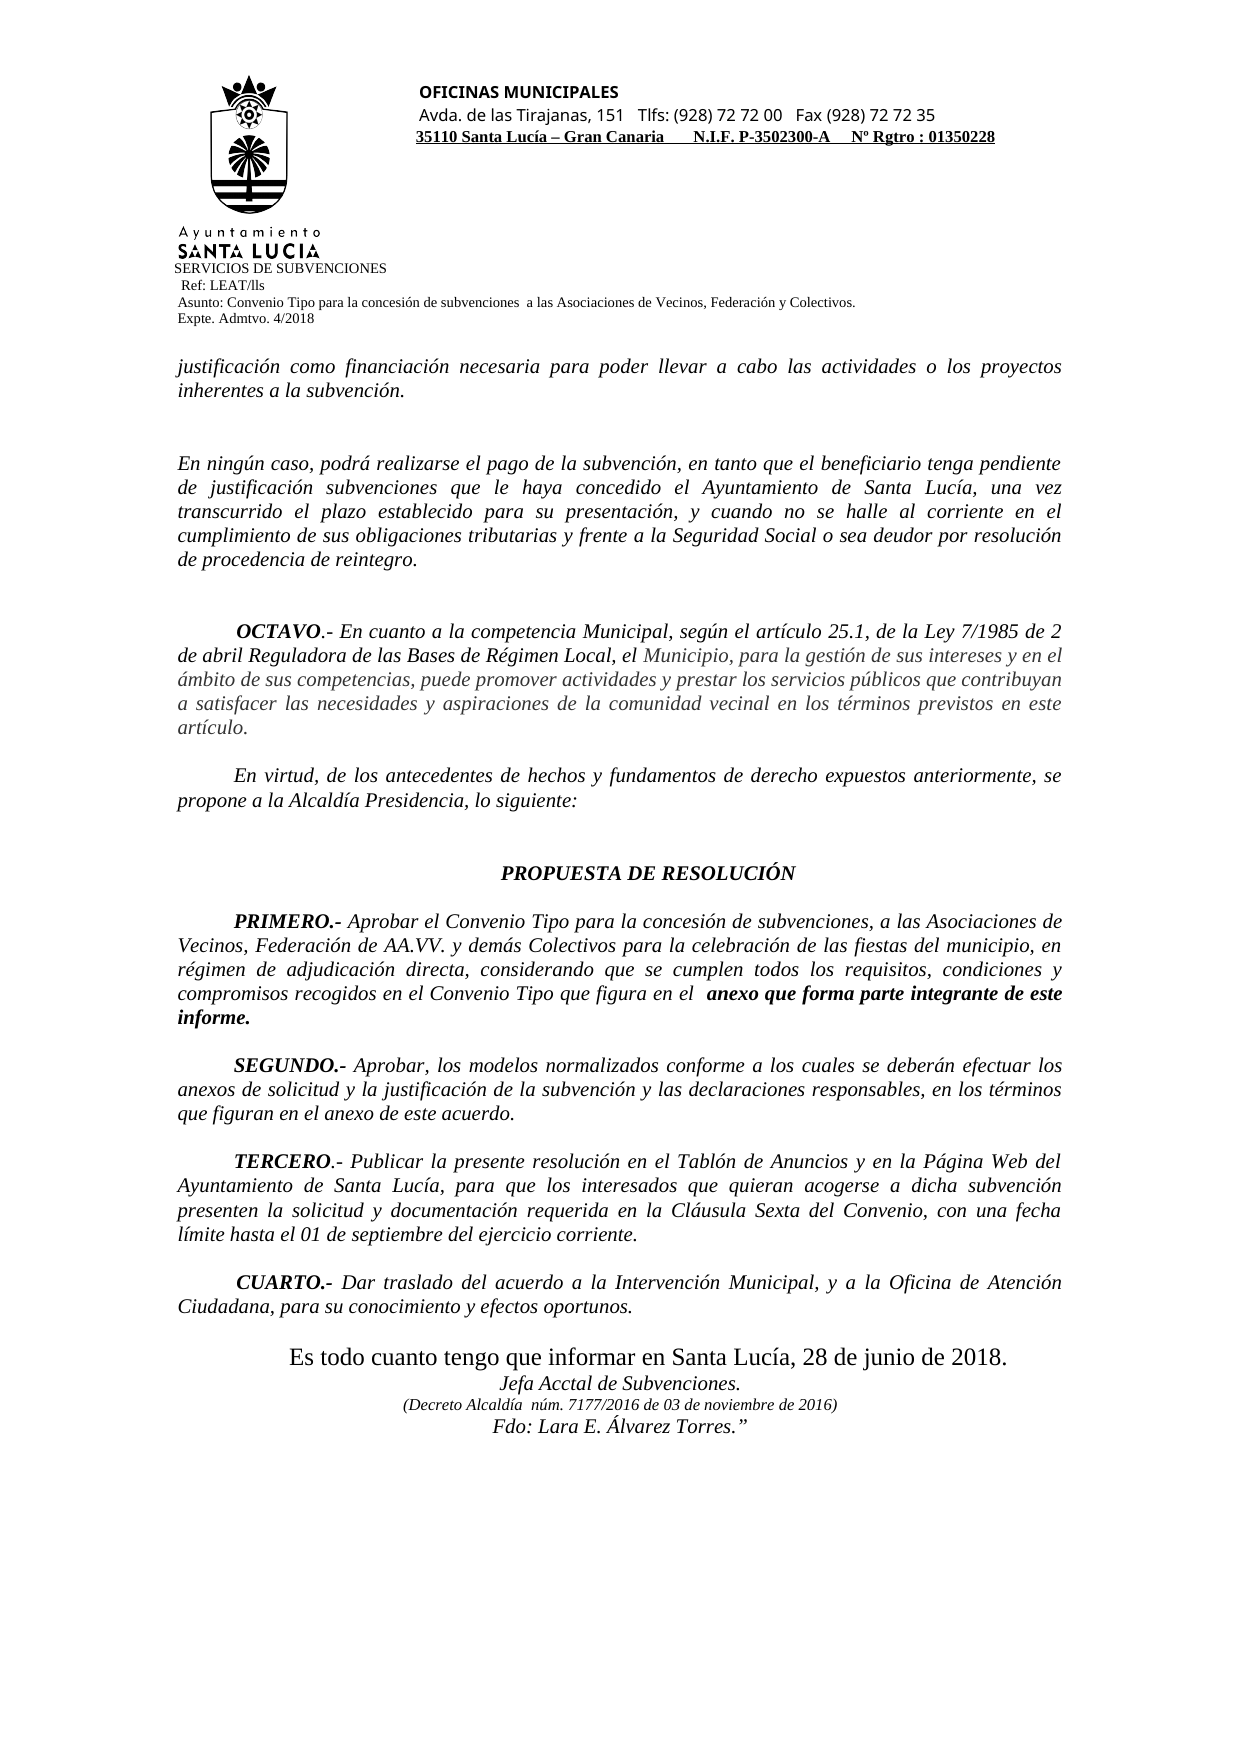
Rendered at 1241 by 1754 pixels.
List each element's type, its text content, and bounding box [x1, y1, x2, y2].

text TERCERO.- Publicar la presente resolución en el Tablón de Anuncios y en la Página Web del Ayuntamiento de Santa Lucía, para que los interesados que quieran acogerse a dicha subvención presenten la solicitud y documentación requerida en la Cláusula Sexta del Convenio, con una fecha límite hasta el 01 de septiembre del ejercicio corriente. [177, 1149, 1063, 1246]
text justificación como financiación necesaria para poder llevar a cabo las actividades o los proyectos inherentes a la subvención. [177, 354, 1063, 402]
text CUARTO.- Dar traslado del acuerdo a la Intervención Municipal, y a la Oficina de Atención Ciudadana, para su conocimiento y efectos oportunos. [177, 1270, 1063, 1318]
text PROPUESTA DE RESOLUCIÓN [177, 861, 1063, 885]
text OCTAVO.- En cuanto a la competencia Municipal, según el artículo 25.1, de la Ley 7/1985 de 2 de abril Reguladora de las Bases de Régimen Local, el Municipio, para la gestión de sus intereses y en el ámbito de sus competencias, puede promover actividades y prestar los servicios públicos que contribuyan a satisfacer las necesidades y aspiraciones de la comunidad vecinal en los términos previstos en este artículo. [177, 619, 1063, 739]
text Es todo cuanto tengo que informar en Santa Lucía, 28 de junio de 2018. [177, 1342, 1063, 1371]
table_header Jefa Acctal de Subvenciones. (Decreto Alcaldía núm. 7177/2016 de 03 de noviembre de 2016) [350, 1371, 891, 1414]
text En virtud, de los antecedentes de hechos y fundamentos de derecho expuestos anteriormente, se propone a la Alcaldía Presidencia, lo siguiente: [177, 763, 1063, 812]
text En ningún caso, podrá realizarse el pago de la subvención, en tanto que el beneficiario tenga pendiente de justificación subvenciones que le haya concedido el Ayuntamiento de Santa Lucía, una vez transcurrido el plazo establecido para su presentación, y cuando no se halle al corriente en el cumplimiento de sus obligaciones tributarias y frente a la Seguridad Social o sea deudor por resolución de procedencia de reintegro. [177, 451, 1063, 571]
text PRIMERO.- Aprobar el Convenio Tipo para la concesión de subvenciones, a las Asociaciones de Vecinos, Federación de AA.VV. y demás Colectivos para la celebración de las fiestas del municipio, en régimen de adjudicación directa, considerando que se cumplen todos los requisitos, condiciones y compromisos recogidos en el Convenio Tipo que figura en el anexo que forma parte integrante de este informe. [177, 909, 1063, 1029]
text SEGUNDO.- Aprobar, los modelos normalizados conforme a los cuales se deberán efectuar los anexos de solicitud y la justificación de la subvención y las declaraciones responsables, en los términos que figuran en el anexo de este acuerdo. [177, 1053, 1063, 1125]
table_cell Fdo: Lara E. Álvarez Torres.” [350, 1414, 891, 1438]
